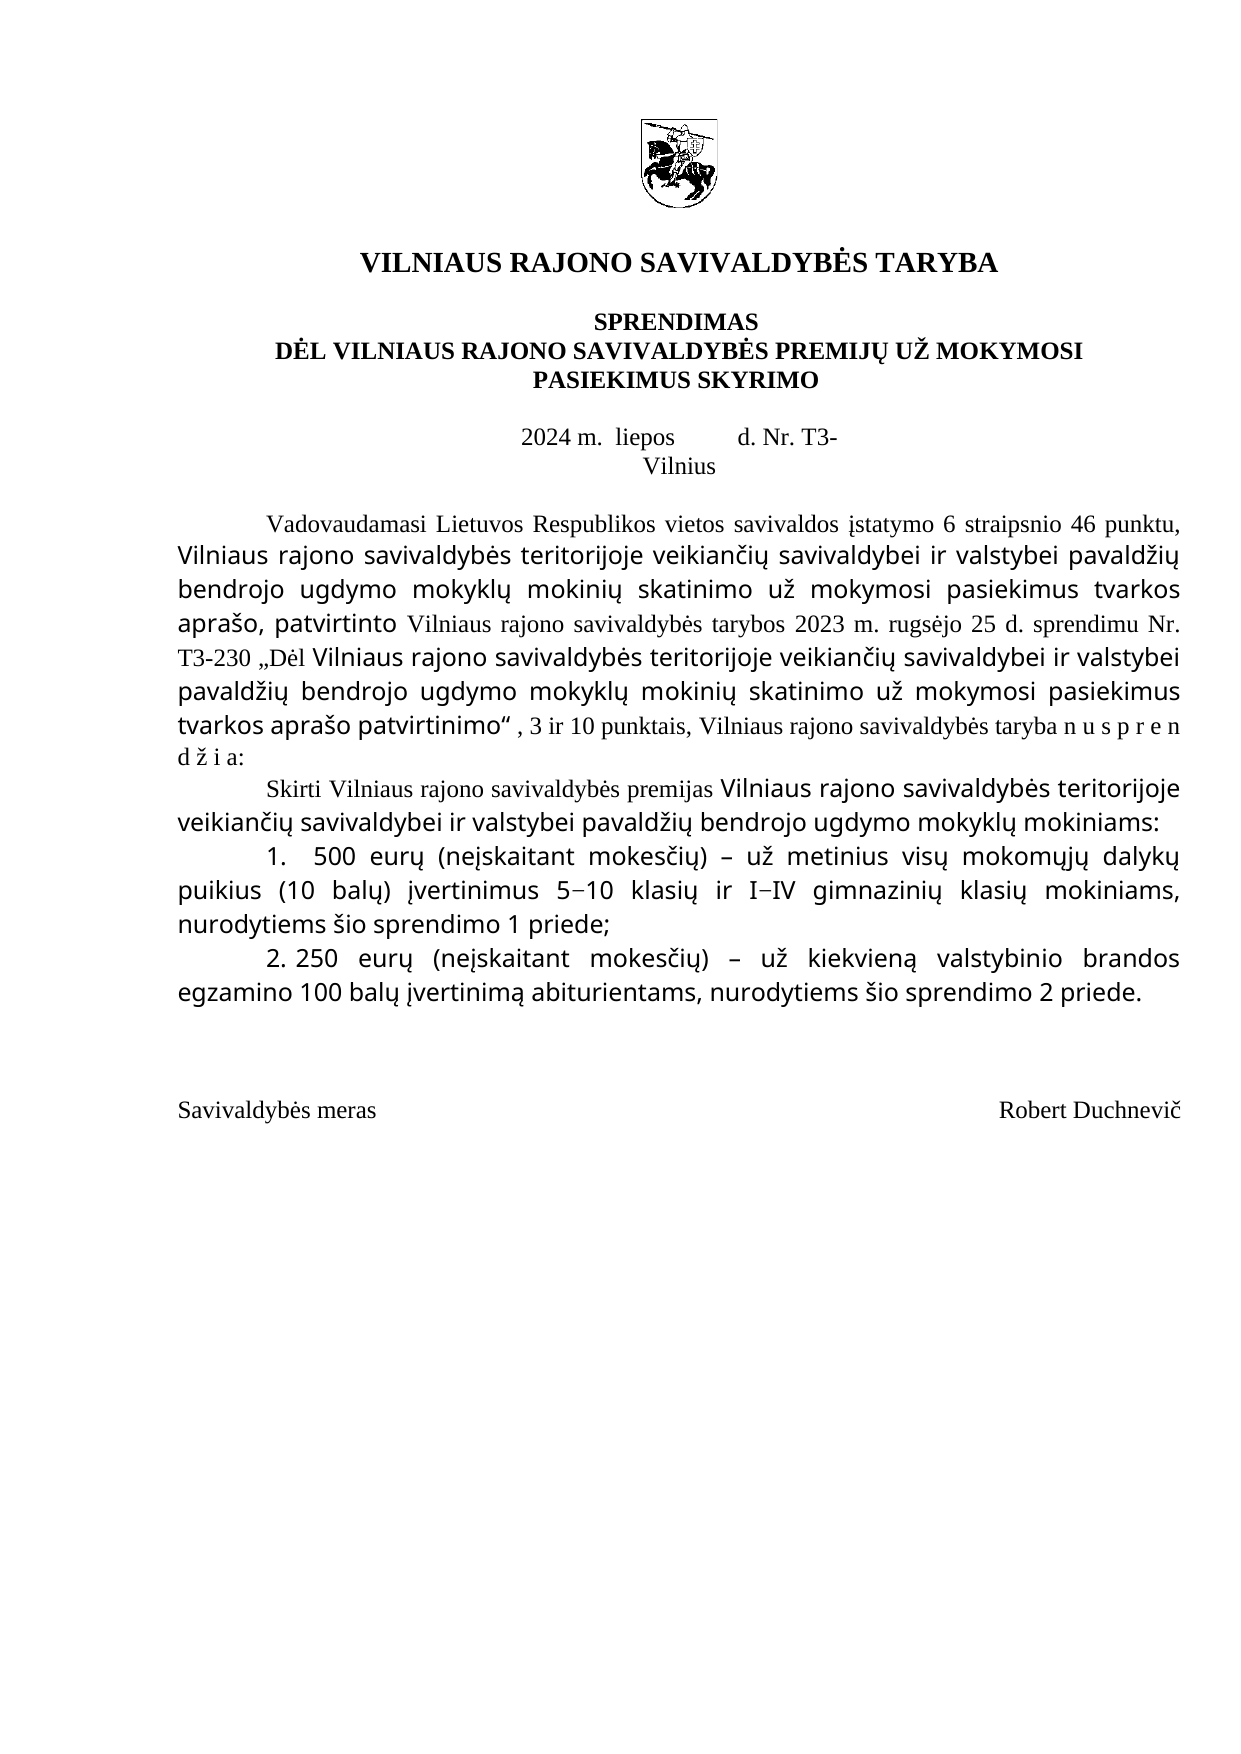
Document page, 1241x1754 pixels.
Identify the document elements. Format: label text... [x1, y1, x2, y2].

text DĖL VILNIAUS RAJONO SAVIVALDYBĖS PREMIJŲ UŽ MOKYMOSI [177, 336, 1181, 365]
text Savivaldybės meras Robert Duchnevič [177, 1095, 1181, 1124]
text 1. 500 eurų (neįskaitant mokesčių) – už metinius visų mokomųjų dalykų puikius (10 balų) įvertinimus 5−10 klasių ir I−IV gimnazinių klasių mokiniams, nurodytiems šio sprendimo 1 priede; [177, 839, 1181, 941]
text Vilnius [177, 451, 1181, 480]
text VILNIAUS RAJONO SAVIVALDYBĖS TARYBA [177, 245, 1181, 279]
text PASIEKIMUS SKYRIMO [177, 365, 1181, 394]
text 2. 250 eurų (neįskaitant mokesčių) – už kiekvieną valstybinio brandos egzamino 100 balų įvertinimą abiturientams, nurodytiems šio sprendimo 2 priede. [177, 941, 1181, 1009]
text Vadovaudamasi Lietuvos Respublikos vietos savivaldos įstatymo 6 straipsnio 46 punktu, Vilniaus rajono savivaldybės teritorijoje veikiančių savivaldybei ir valstybei pavaldžių bendrojo ugdymo mokyklų mokinių skatinimo už mokymosi pasiekimus tvarkos aprašo, patvirtinto Vilniaus rajono savivaldybės tarybos 2023 m. rugsėjo 25 d. sprendimu Nr. T3-230 „Dėl Vilniaus rajono savivaldybės teritorijoje veikiančių savivaldybei ir valstybei pavaldžių bendrojo ugdymo mokyklų mokinių skatinimo už mokymosi pasiekimus tvarkos aprašo patvirtinimo“ , 3 ir 10 punktais, Vilniaus rajono savivaldybės taryba n u s p r e n d ž i a: [177, 509, 1181, 771]
text Skirti Vilniaus rajono savivaldybės premijas Vilniaus rajono savivaldybės teritorijoje veikiančių savivaldybei ir valstybei pavaldžių bendrojo ugdymo mokyklų mokiniams: [177, 771, 1181, 839]
text 2024 m. liepos d. Nr. T3- [177, 422, 1181, 451]
text SPRENDIMAS [177, 307, 1181, 336]
